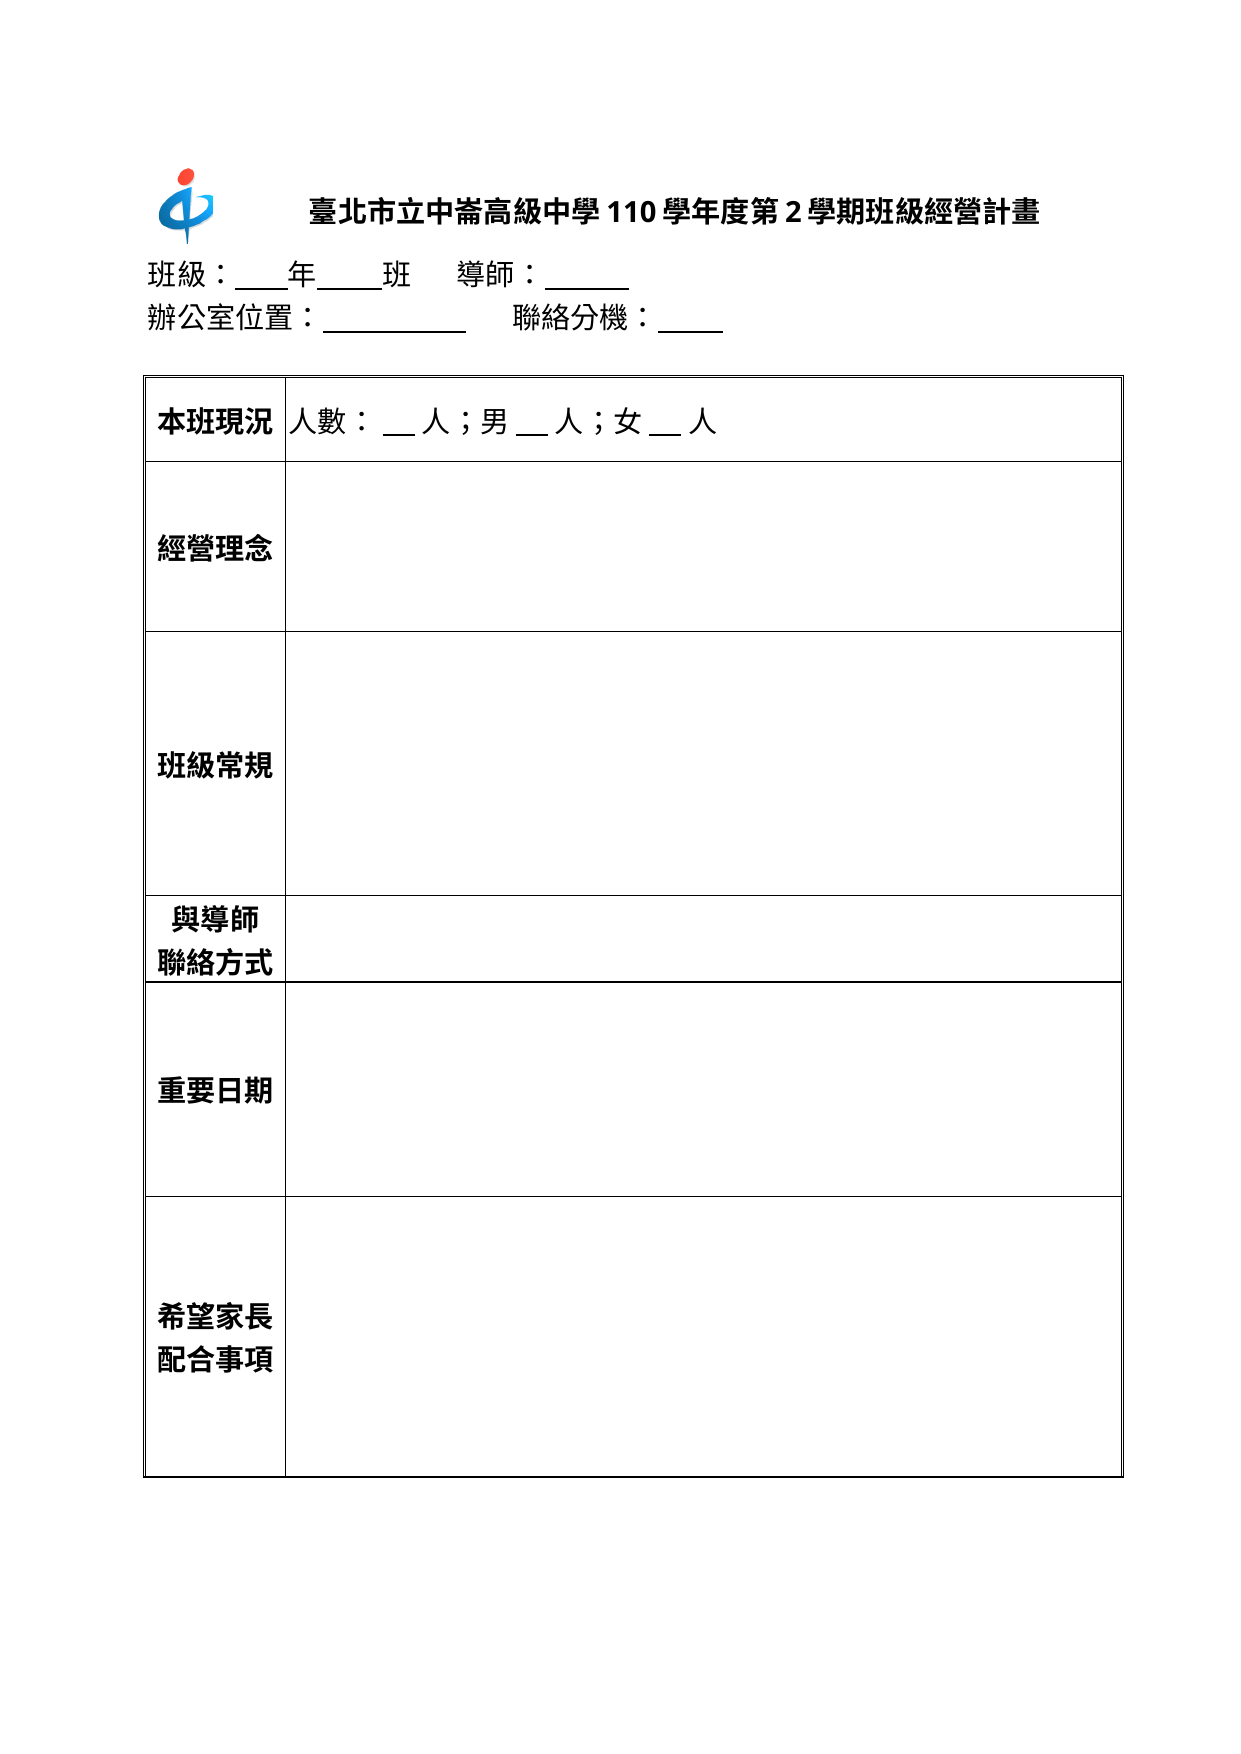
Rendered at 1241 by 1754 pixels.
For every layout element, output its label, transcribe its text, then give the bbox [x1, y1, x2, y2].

table_cell 希望家長配合事項 [146, 1197, 285, 1476]
table_cell 班級常規 [146, 632, 285, 895]
table_cell [286, 896, 1121, 981]
table_header 人數： 人；男 人；女 人 [286, 378, 1121, 461]
table_cell 重要日期 [146, 983, 285, 1196]
picture [166, 168, 219, 249]
table_cell [286, 632, 1121, 895]
text 臺北市立中崙高級中學110學年度第2學期班級經營計畫 [173, 169, 1092, 252]
table_cell [286, 1197, 1121, 1476]
text 辦公室位置： 聯絡分機： [148, 295, 1092, 337]
table_cell [286, 983, 1121, 1196]
table_cell 經營理念 [146, 462, 285, 631]
text 班級： 年 班 導師： [148, 252, 1092, 294]
table_cell 與導師 聯絡方式 [146, 896, 285, 981]
table_header 本班現況 [146, 378, 285, 461]
table_cell [286, 462, 1121, 631]
